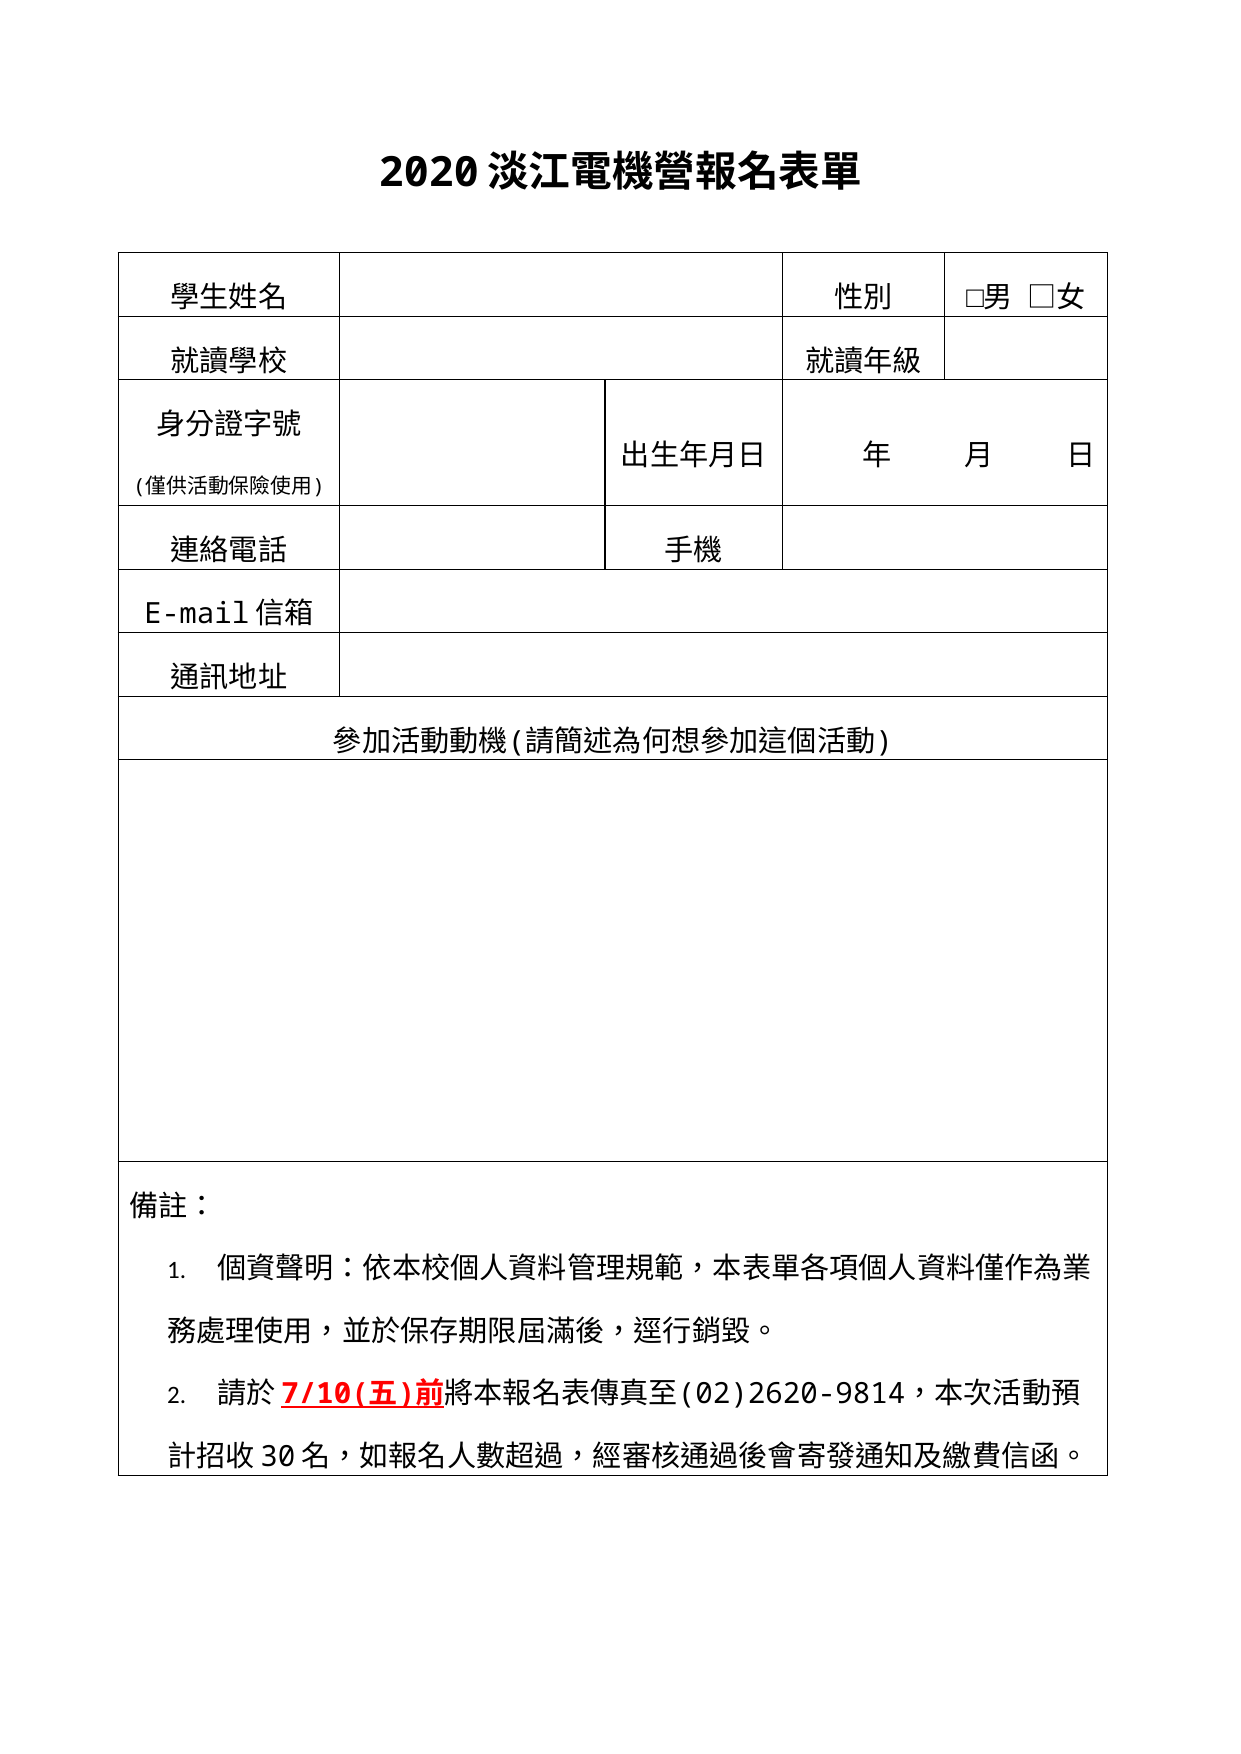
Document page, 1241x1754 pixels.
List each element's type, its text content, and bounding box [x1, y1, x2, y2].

table_cell 通訊地址 [119, 633, 339, 696]
table_cell 就讀年級 [783, 317, 944, 379]
table_cell [340, 633, 1107, 696]
table_cell [340, 506, 604, 569]
table_cell E-mail信箱 [119, 570, 339, 632]
table_cell 連絡電話 [119, 506, 339, 569]
table_cell 備註： 個資聲明：依本校個人資料管理規範，本表單各項個人資料僅作為業務處理使用，並於保存期限屆滿後，逕行銷毀。 請於7/10(五)前將本報名表傳真至(02)2620-9814，本次活動預計招收30名，如報名人數超過，經審核通過後會寄發通知及繳費信函。 [119, 1162, 1107, 1474]
table_cell 參加活動動機(請簡述為何想參加這個活動) [119, 697, 1107, 759]
table_header 性別 [783, 253, 944, 316]
table_cell [945, 317, 1107, 379]
text 2020淡江電機營報名表單 [118, 127, 1122, 189]
table_cell 就讀學校 [119, 317, 339, 379]
table_cell [783, 506, 1107, 569]
table_cell [340, 380, 604, 505]
table_cell [119, 760, 1107, 1161]
table_header □男 □女 [945, 253, 1107, 316]
table_cell [340, 317, 782, 379]
table_cell 年 月 日 [783, 380, 1107, 505]
table_cell 出生年月日 [606, 380, 782, 505]
table_header [340, 253, 782, 316]
table_header 學生姓名 [119, 253, 339, 316]
table_cell 手機 [606, 506, 782, 569]
table_cell [340, 570, 1107, 632]
table_cell 身分證字號 (僅供活動保險使用) [119, 380, 339, 505]
